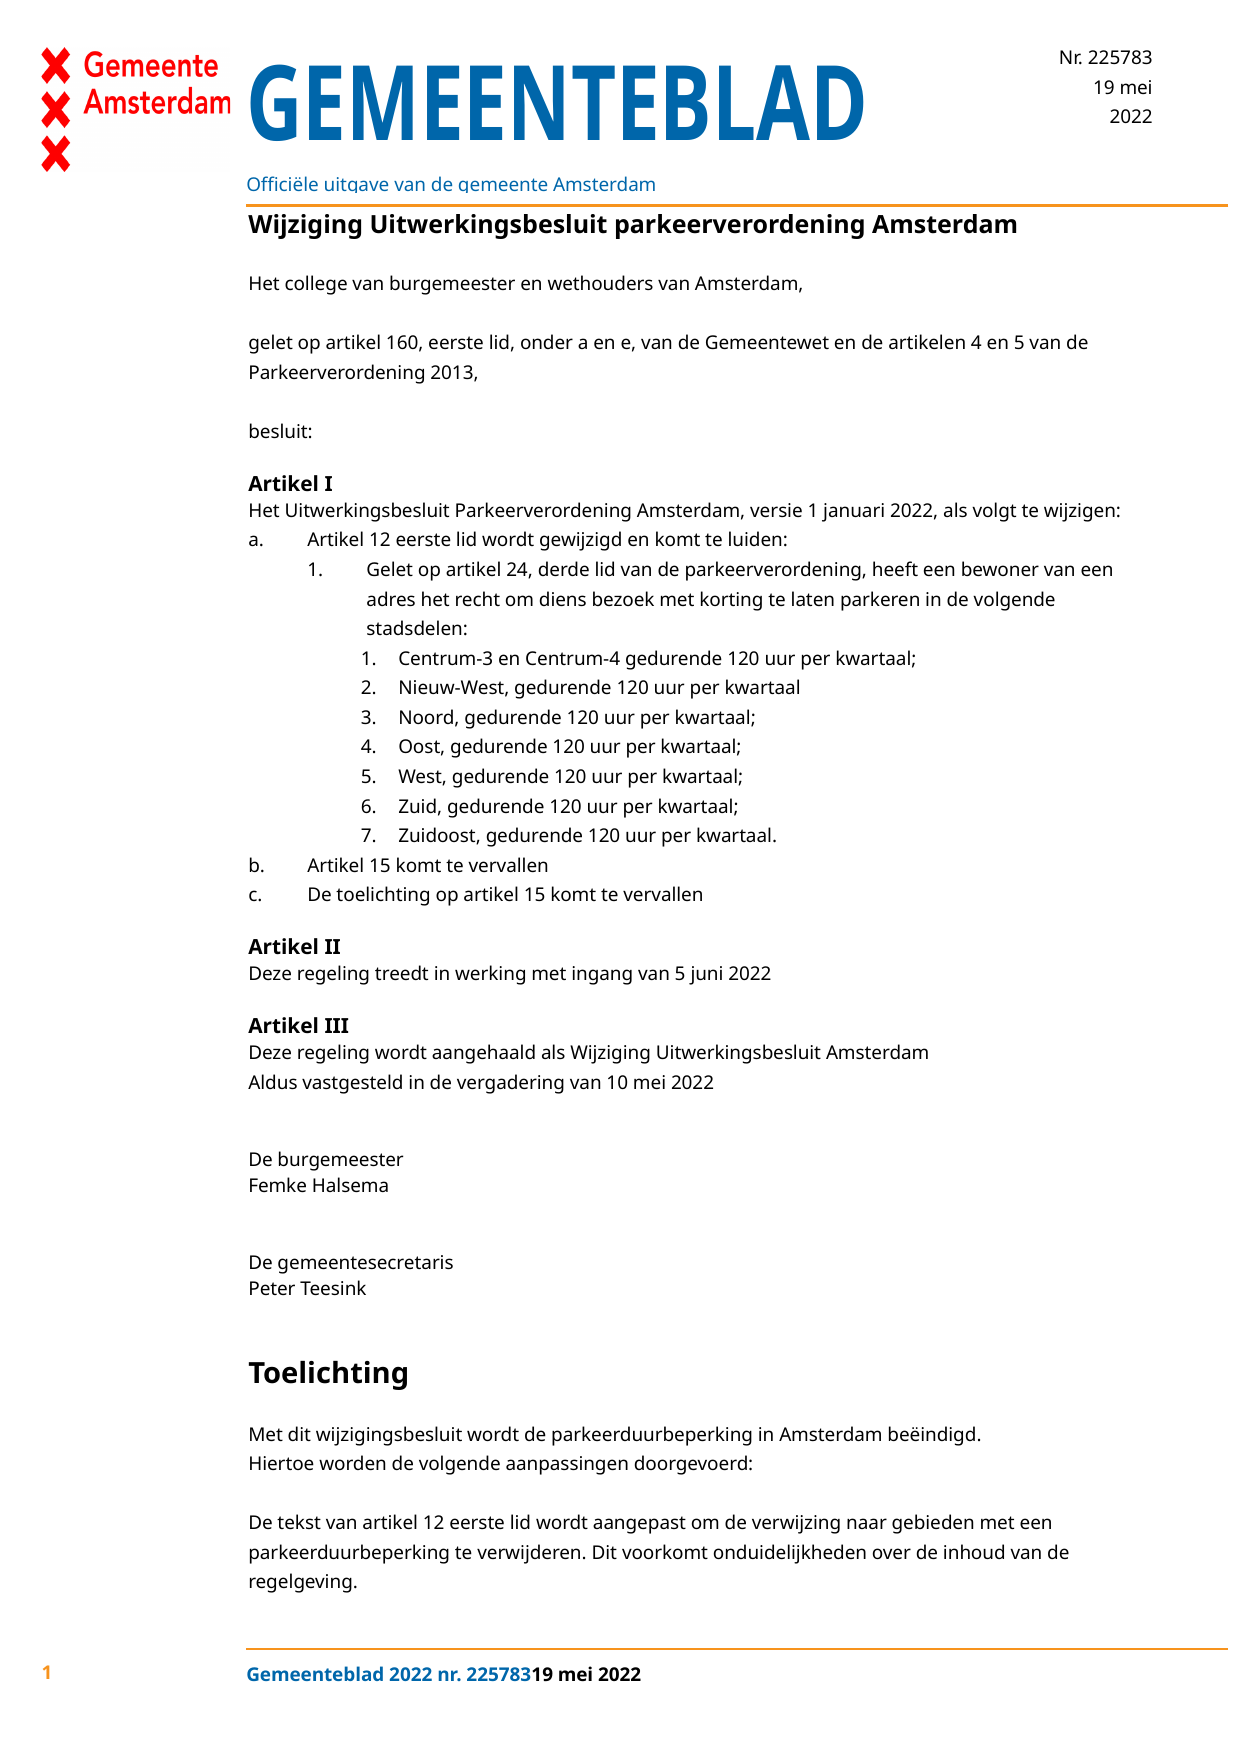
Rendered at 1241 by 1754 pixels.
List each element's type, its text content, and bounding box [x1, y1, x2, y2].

text Het Uitwerkingsbesluit Parkeerverordening Amsterdam, versie 1 januari 2022, als volgt te wijzigen: [248, 497, 1152, 523]
text Peter Teesink [248, 1275, 1152, 1301]
text Femke Halsema [248, 1172, 1152, 1198]
list De toelichting op artikel 15 komt te vervallen [248, 882, 1152, 907]
text De gemeentesecretaris [248, 1249, 1152, 1275]
text gelet op artikel 160, eerste lid, onder a en e, van de Gemeentewet en de artikelen 4 en 5 van de Parkeerverordening 2013, [248, 329, 1152, 385]
text Artikel III [248, 1011, 1152, 1039]
text Toelichting [248, 1352, 1152, 1392]
text Artikel I [248, 469, 1152, 497]
text De burgemeester [248, 1146, 1152, 1172]
text Met dit wijzigingsbesluit wordt de parkeerduurbeperking in Amsterdam beëindigd. [248, 1421, 1152, 1447]
text Wijziging Uitwerkingsbesluit parkeerverordening Amsterdam [248, 207, 1152, 241]
list Artikel 12 eerste lid wordt gewijzigd en komt te luiden: [248, 527, 1152, 552]
list Oost, gedurende 120 uur per kwartaal; [361, 734, 1152, 759]
text De tekst van artikel 12 eerste lid wordt aangepast om de verwijzing naar gebieden met een parkeerduurbeperking te verwijderen. Dit voorkomt onduidelijkheden over de inhoud van de regelgeving. [248, 1509, 1152, 1594]
text Deze regeling wordt aangehaald als Wijziging Uitwerkingsbesluit Amsterdam [248, 1039, 1152, 1065]
list Zuid, gedurende 120 uur per kwartaal; [361, 793, 1152, 819]
list Noord, gedurende 120 uur per kwartaal; [361, 704, 1152, 730]
list Artikel 15 komt te vervallen [248, 852, 1152, 878]
list Gelet op artikel 24, derde lid van de parkeerverordening, heeft een bewoner van een adres het recht om diens bezoek met korting te laten parkeren in de volgende stadsdelen: [307, 556, 1152, 641]
list Centrum-3 en Centrum-4 gedurende 120 uur per kwartaal; [361, 645, 1152, 671]
text besluit: [248, 418, 1152, 444]
picture [41, 47, 231, 172]
list Zuidoost, gedurende 120 uur per kwartaal. [361, 822, 1152, 848]
list West, gedurende 120 uur per kwartaal; [361, 763, 1152, 789]
text Hiertoe worden de volgende aanpassingen doorgevoerd: [248, 1450, 1152, 1476]
text Deze regeling treedt in werking met ingang van 5 juni 2022 [248, 961, 1152, 986]
text Het college van burgemeester en wethouders van Amsterdam, [248, 270, 1152, 296]
text Aldus vastgesteld in de vergadering van 10 mei 2022 [248, 1069, 1152, 1095]
text Artikel II [248, 932, 1152, 961]
list Nieuw-West, gedurende 120 uur per kwartaal [361, 674, 1152, 700]
